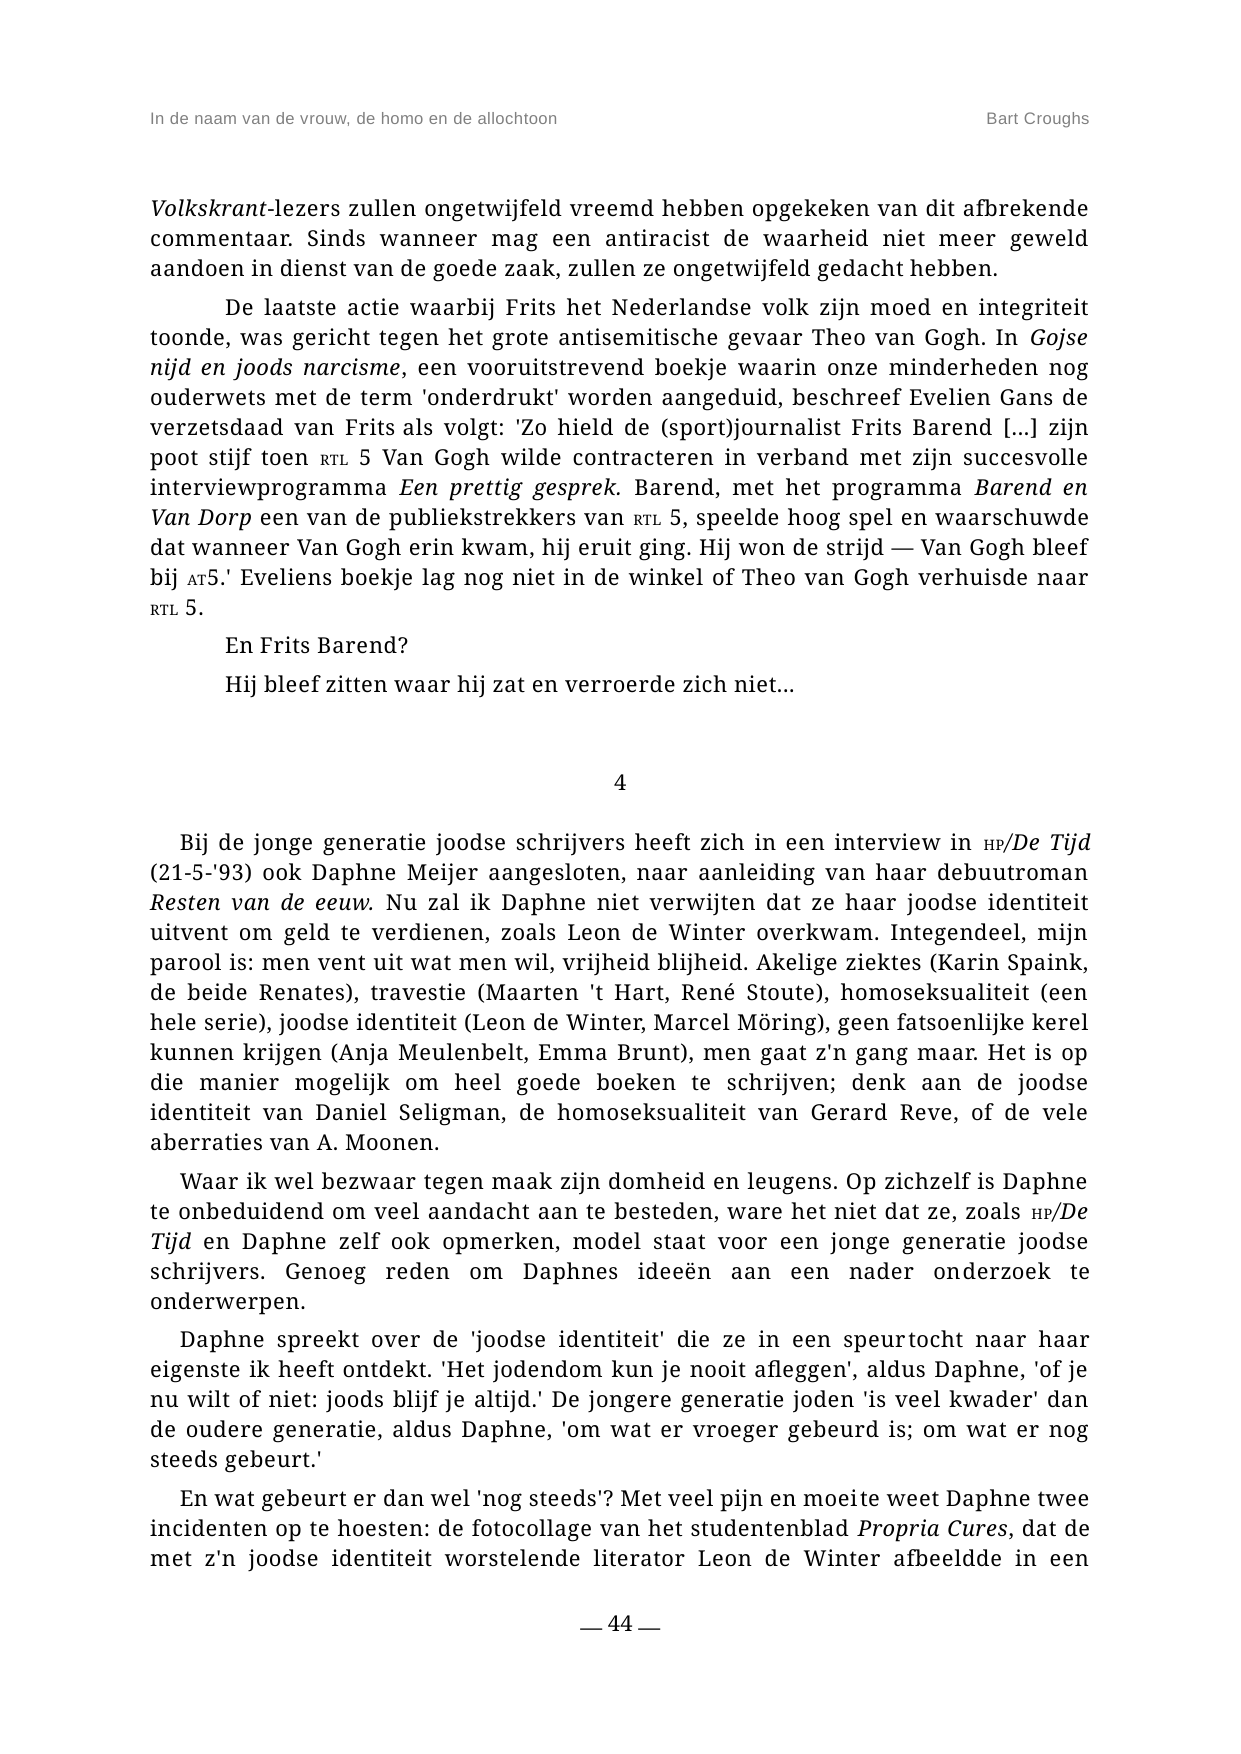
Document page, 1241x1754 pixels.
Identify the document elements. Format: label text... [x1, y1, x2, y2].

text En wat gebeurt er dan wel 'nog steeds'? Met veel pijn en moei­te weet Daphne twee incidenten op te hoesten: de fotocollage van het studentenblad Propria Cures, dat de met z'n joodse identiteit worstelende literator Leon de Winter afbeeldde in een [150, 1483, 1090, 1573]
text Volkskrant-lezers zullen ongetwijfeld vreemd hebben opgekeken van dit afbrekende commentaar. Sinds wanneer mag een antiracist de waarheid niet meer geweld aandoen in dienst van de goede zaak, zullen ze ongetwijfeld gedacht hebben. [150, 193, 1090, 283]
text Daphne spreekt over de 'joodse identiteit' die ze in een speur­tocht naar haar eigenste ik heeft ontdekt. 'Het jodendom kun je nooit afleggen', aldus Daphne, 'of je nu wilt of niet: joods blijf je altijd.' De jongere generatie joden 'is veel kwader' dan de oudere generatie, aldus Daphne, 'om wat er vroeger gebeurd is; om wat er nog steeds gebeurt.' [150, 1324, 1090, 1474]
subtitle 4 [150, 767, 1090, 797]
text En Frits Barend? [150, 630, 1090, 660]
text Hij bleef zitten waar hij zat en verroerde zich niet... [150, 669, 1090, 699]
text Bij de jonge generatie joodse schrijvers heeft zich in een interview in hp/De Tijd (21-5‑'93) ook Daphne Meijer aangesloten, naar aanleiding van haar debuutroman Resten van de eeuw. Nu zal ik Daphne niet verwijten dat ze haar joodse identiteit uitvent om geld te verdienen, zoals Leon de Winter overkwam. Integendeel, mijn parool is: men vent uit wat men wil, vrijheid blijheid. Akelige ziektes (Karin Spaink, de beide Renates), travestie (Maarten 't Hart, René Stoute), homoseksualiteit (een hele serie), joodse identiteit (Leon de Winter, Marcel Möring), geen fatsoenlijke kerel kunnen krijgen (Anja Meulenbelt, Emma Brunt), men gaat z'n gang maar. Het is op die manier mogelijk om heel goede boeken te schrijven; denk aan de joodse identiteit van Daniel Seligman, de homoseksualiteit van Gerard Reve, of de vele aberraties van A. Moonen. [150, 827, 1090, 1157]
text De laatste actie waarbij Frits het Nederlandse volk zijn moed en integriteit toonde, was gericht tegen het grote antisemitische gevaar Theo van Gogh. In Gojse nijd en joods narcisme, een vooruitstrevend boekje waarin onze minderheden nog ouderwets met de term 'onderdrukt' worden aangeduid, beschreef Evelien Gans de verzetsdaad van Frits als volgt: 'Zo hield de (sport)journalist Frits Barend [...] zijn poot stijf toen rtl 5 Van Gogh wilde contracteren in verband met zijn succesvolle interviewprogramma Een prettig gesprek. Barend, met het programma Barend en Van Dorp een van de publiekstrekkers van rtl 5, speelde hoog spel en waarschuwde dat wanneer Van Gogh erin kwam, hij eruit ging. Hij won de strijd — Van Gogh bleef bij at5.' Eveliens boekje lag nog niet in de winkel of Theo van Gogh verhuisde naar rtl 5. [150, 292, 1090, 622]
text Waar ik wel bezwaar tegen maak zijn domheid en leugens. Op zichzelf is Daphne te onbeduidend om veel aandacht aan te besteden, ware het niet dat ze, zoals hp/De Tijd en Daphne zelf ook opmerken, model staat voor een jonge generatie joodse schrijvers. Genoeg reden om Daphnes ideeën aan een nader on­derzoek te onderwerpen. [150, 1166, 1090, 1316]
